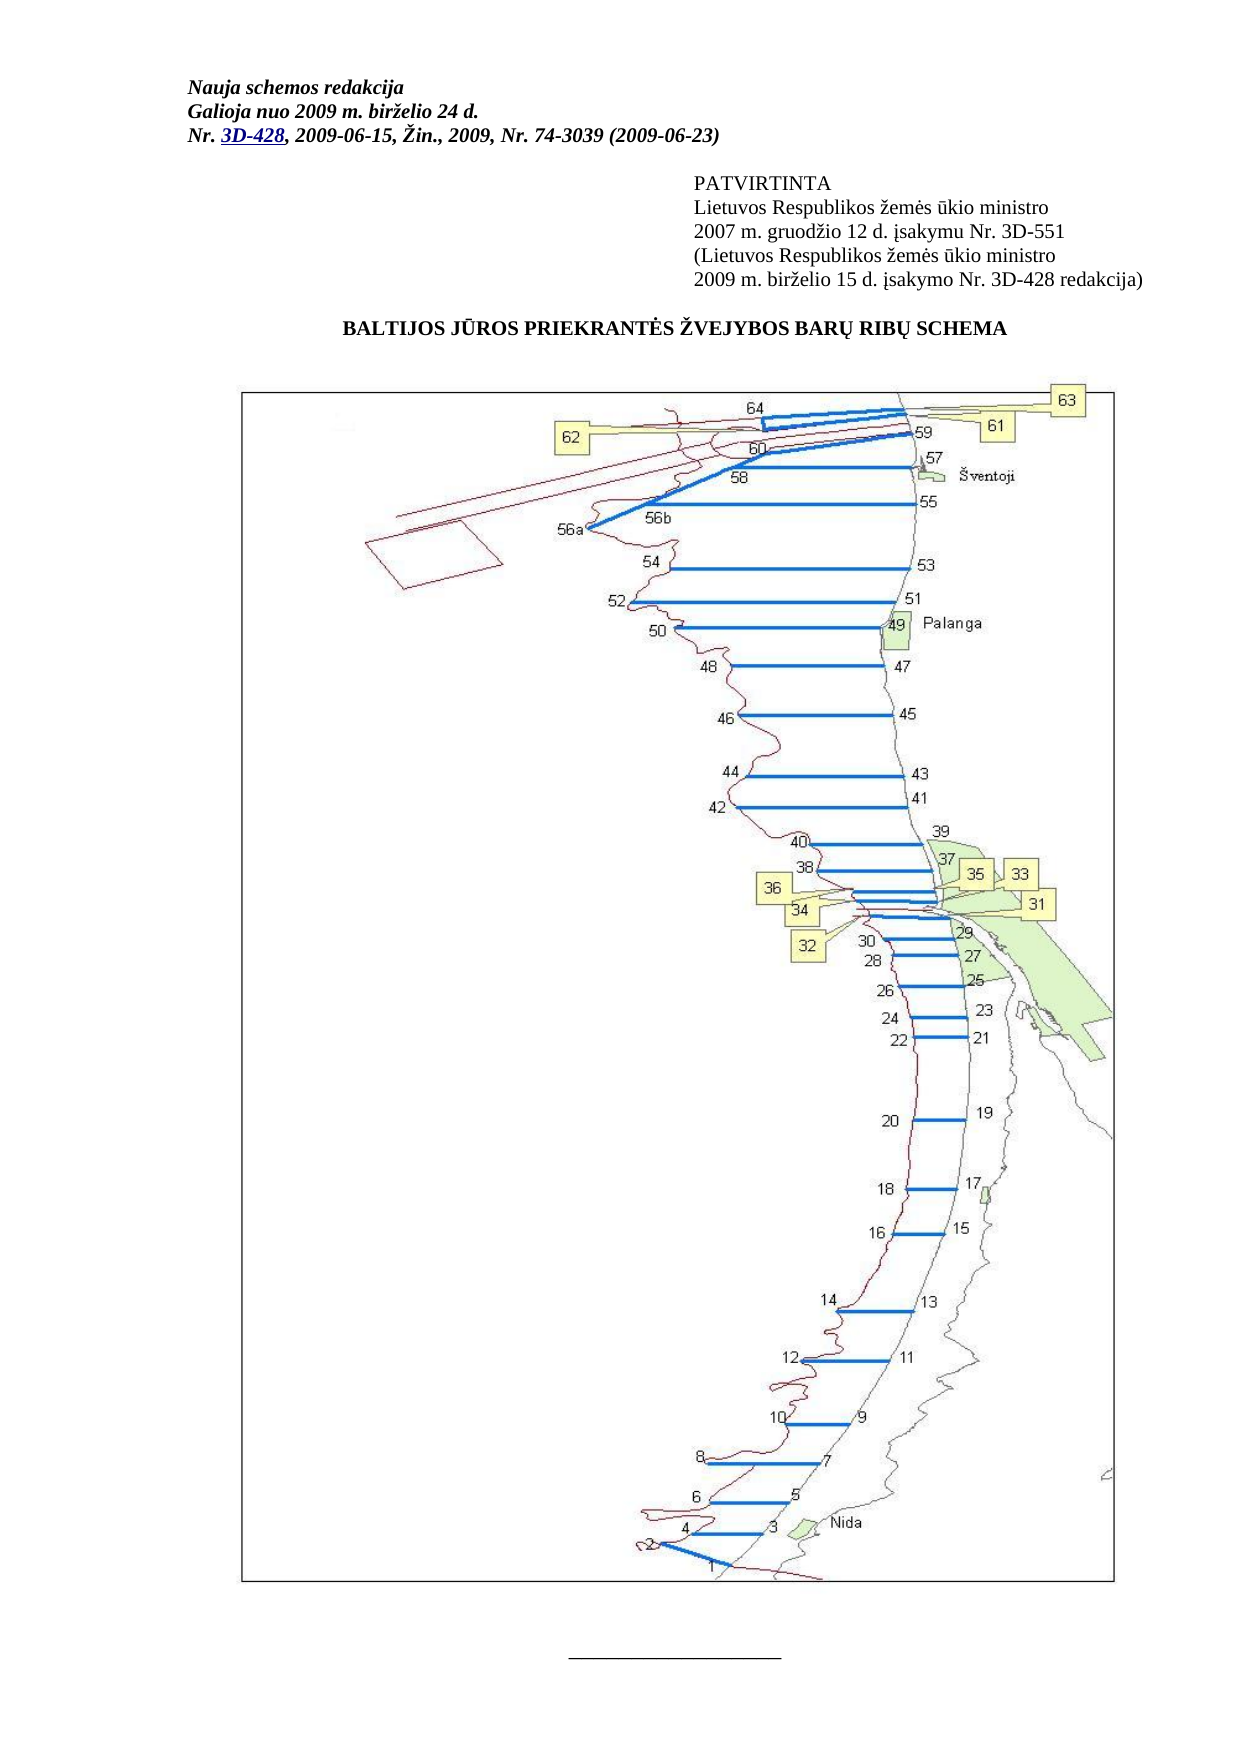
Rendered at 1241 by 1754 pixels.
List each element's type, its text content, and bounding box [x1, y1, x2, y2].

text 2009 m. birželio 15 d. įsakymo Nr. 3D-428 redakcija) [187, 267, 1162, 291]
text Galioja nuo 2009 m. birželio 24 d. [187, 99, 1162, 123]
text _________________ [187, 1634, 1162, 1662]
text Nr. 3D-428, 2009-06-15, Žin., 2009, Nr. 74-3039 (2009-06-23) [187, 123, 1162, 147]
text (Lietuvos Respublikos žemės ūkio ministro [187, 243, 1179, 267]
text PATVIRTINTA [187, 171, 1179, 195]
text BALTIJOS JŪROS PRIEKRANTĖS ŽVEJYBOS BARŲ RIBŲ SCHEMA [187, 316, 1162, 339]
text Nauja schemos redakcija [187, 75, 1162, 99]
text Lietuvos Respublikos žemės ūkio ministro [187, 195, 1179, 219]
text 2007 m. gruodžio 12 d. įsakymu Nr. 3D-551 [187, 219, 1179, 243]
